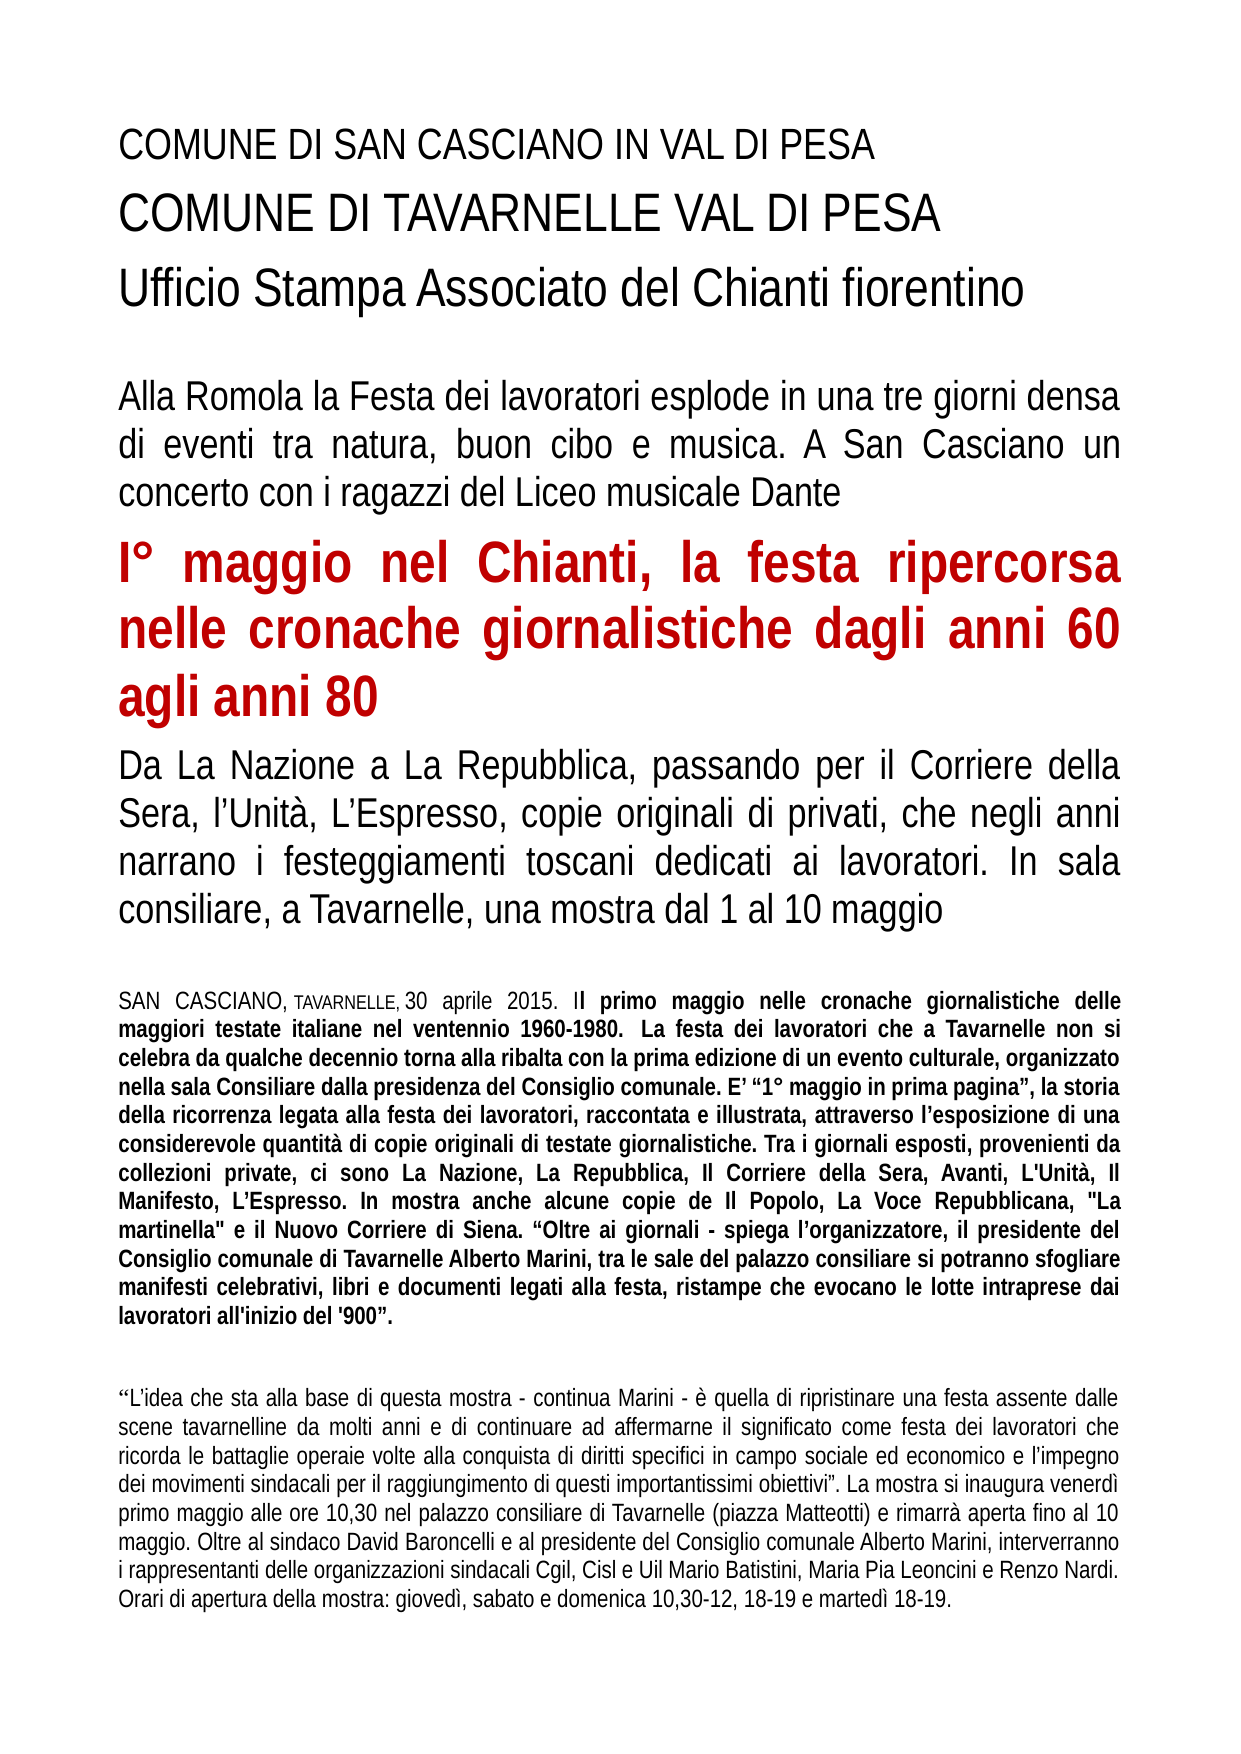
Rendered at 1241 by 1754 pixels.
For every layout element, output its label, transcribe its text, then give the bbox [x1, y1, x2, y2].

text “L’idea che sta alla base di questa mostra - continua Marini - è quella di ripristinare una festa assente dalle scene tavarnelline da molti anni e di continuare ad affermarne il significato come festa dei lavoratori che ricorda le battaglie operaie volte alla conquista di diritti specifici in campo sociale ed economico e l’impegno dei movimenti sindacali per il raggiungimento di questi importantissimi obiettivi”. La mostra si inaugura venerdì primo maggio alle ore 10,30 nel palazzo consiliare di Tavarnelle (piazza Matteotti) e rimarrà aperta fino al 10 maggio. Oltre al sindaco David Baroncelli e al presidente del Consiglio comunale Alberto Marini, interverranno i rappresentanti delle organizzazioni sindacali Cgil, Cisl e Uil Mario Batistini, Maria Pia Leoncini e Renzo Nardi. Orari di apertura della mostra: giovedì, sabato e domenica 10,30-12, 18-19 e martedì 18-19. [118, 1383, 1122, 1613]
text COMUNE DI TAVARNELLE VAL DI PESA [118, 181, 1122, 243]
text COMUNE DI SAN CASCIANO IN VAL DI PESA [118, 118, 1122, 168]
text Alla Romola la Festa dei lavoratori esplode in una tre giorni densa di eventi tra natura, buon cibo e musica. A San Casciano un concerto con i ragazzi del Liceo musicale Dante [118, 371, 1122, 515]
text SAN CASCIANO, TAVARNELLE, 30 aprile 2015. Il primo maggio nelle cronache giornalistiche delle maggiori testate italiane nel ventennio 1960-1980. La festa dei lavoratori che a Tavarnelle non si celebra da qualche decennio torna alla ribalta con la prima edizione di un evento culturale, organizzato nella sala Consiliare dalla presidenza del Consiglio comunale. E’ “1° maggio in prima pagina”, la storia della ricorrenza legata alla festa dei lavoratori, raccontata e illustrata, attraverso l’esposizione di una considerevole quantità di copie originali di testate giornalistiche. Tra i giornali esposti, provenienti da collezioni private, ci sono La Nazione, La Repubblica, Il Corriere della Sera, Avanti, L'Unità, Il Manifesto, L’Espresso. In mostra anche alcune copie de Il Popolo, La Voce Repubblicana, "La martinella" e il Nuovo Corriere di Siena. “Oltre ai giornali - spiega l’organizzatore, il presidente del Consiglio comunale di Tavarnelle Alberto Marini, tra le sale del palazzo consiliare si potranno sfogliare manifesti celebrativi, libri e documenti legati alla festa, ristampe che evocano le lotte intraprese dai lavoratori all'inizio del '900”. [118, 986, 1122, 1329]
text I° maggio nel Chianti, la festa ripercorsa nelle cronache giornalistiche dagli anni 60 agli anni 80 [118, 527, 1122, 728]
text Da La Nazione a La Repubblica, passando per il Corriere della Sera, l’Unità, L’Espresso, copie originali di privati, che negli anni narrano i festeggiamenti toscani dedicati ai lavoratori. In sala consiliare, a Tavarnelle, una mostra dal 1 al 10 maggio [118, 741, 1122, 932]
text Ufficio Stampa Associato del Chianti fiorentino [118, 256, 1122, 318]
